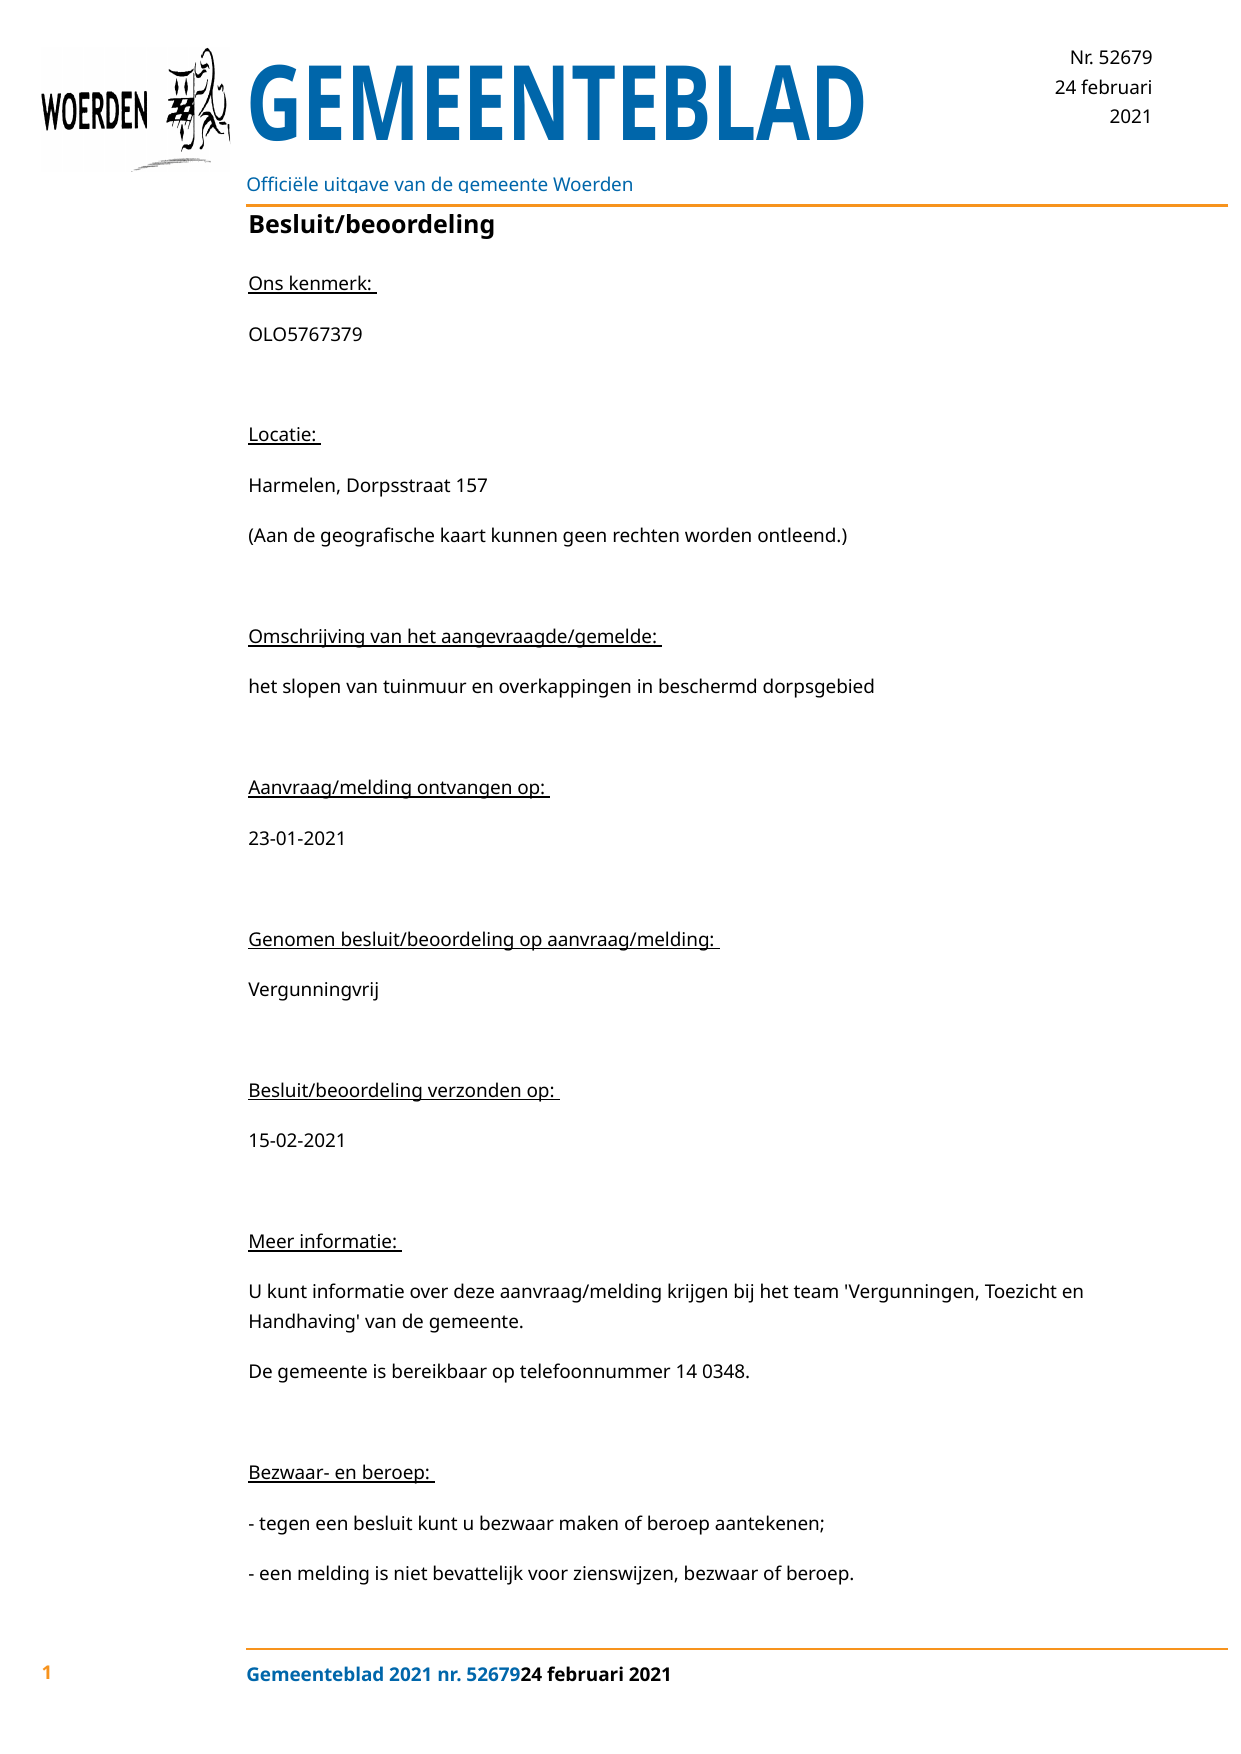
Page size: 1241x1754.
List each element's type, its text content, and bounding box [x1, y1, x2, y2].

text Bezwaar- en beroep: [248, 1459, 1152, 1485]
text - een melding is niet bevattelijk voor zienswijzen, bezwaar of beroep. [248, 1560, 1152, 1586]
text De gemeente is bereikbaar op telefoonnummer 14 0348. [248, 1359, 1152, 1384]
text Ons kenmerk: [248, 270, 1152, 296]
text Aanvraag/melding ontvangen op: [248, 774, 1152, 800]
text Meer informatie: [248, 1228, 1152, 1254]
text OLO5767379 [248, 321, 1152, 346]
text Vergunningvrij [248, 976, 1152, 1002]
text (Aan de geografische kaart kunnen geen rechten worden ontleend.) [248, 522, 1152, 548]
text het slopen van tuinmuur en overkappingen in beschermd dorpsgebied [248, 674, 1152, 699]
text Genomen besluit/beoordeling op aanvraag/melding: [248, 926, 1152, 951]
text Locatie: [248, 422, 1152, 447]
text - tegen een besluit kunt u bezwaar maken of beroep aantekenen; [248, 1510, 1152, 1536]
text Besluit/beoordeling [248, 207, 1152, 241]
text U kunt informatie over deze aanvraag/melding krijgen bij het team 'Vergunningen, Toezicht en Handhaving' van de gemeente. [248, 1279, 1152, 1334]
text Besluit/beoordeling verzonden op: [248, 1077, 1152, 1103]
text 15-02-2021 [248, 1127, 1152, 1153]
text 23-01-2021 [248, 825, 1152, 851]
picture [41, 47, 231, 172]
text Harmelen, Dorpsstraat 157 [248, 472, 1152, 498]
text Omschrijving van het aangevraagde/gemelde: [248, 623, 1152, 649]
